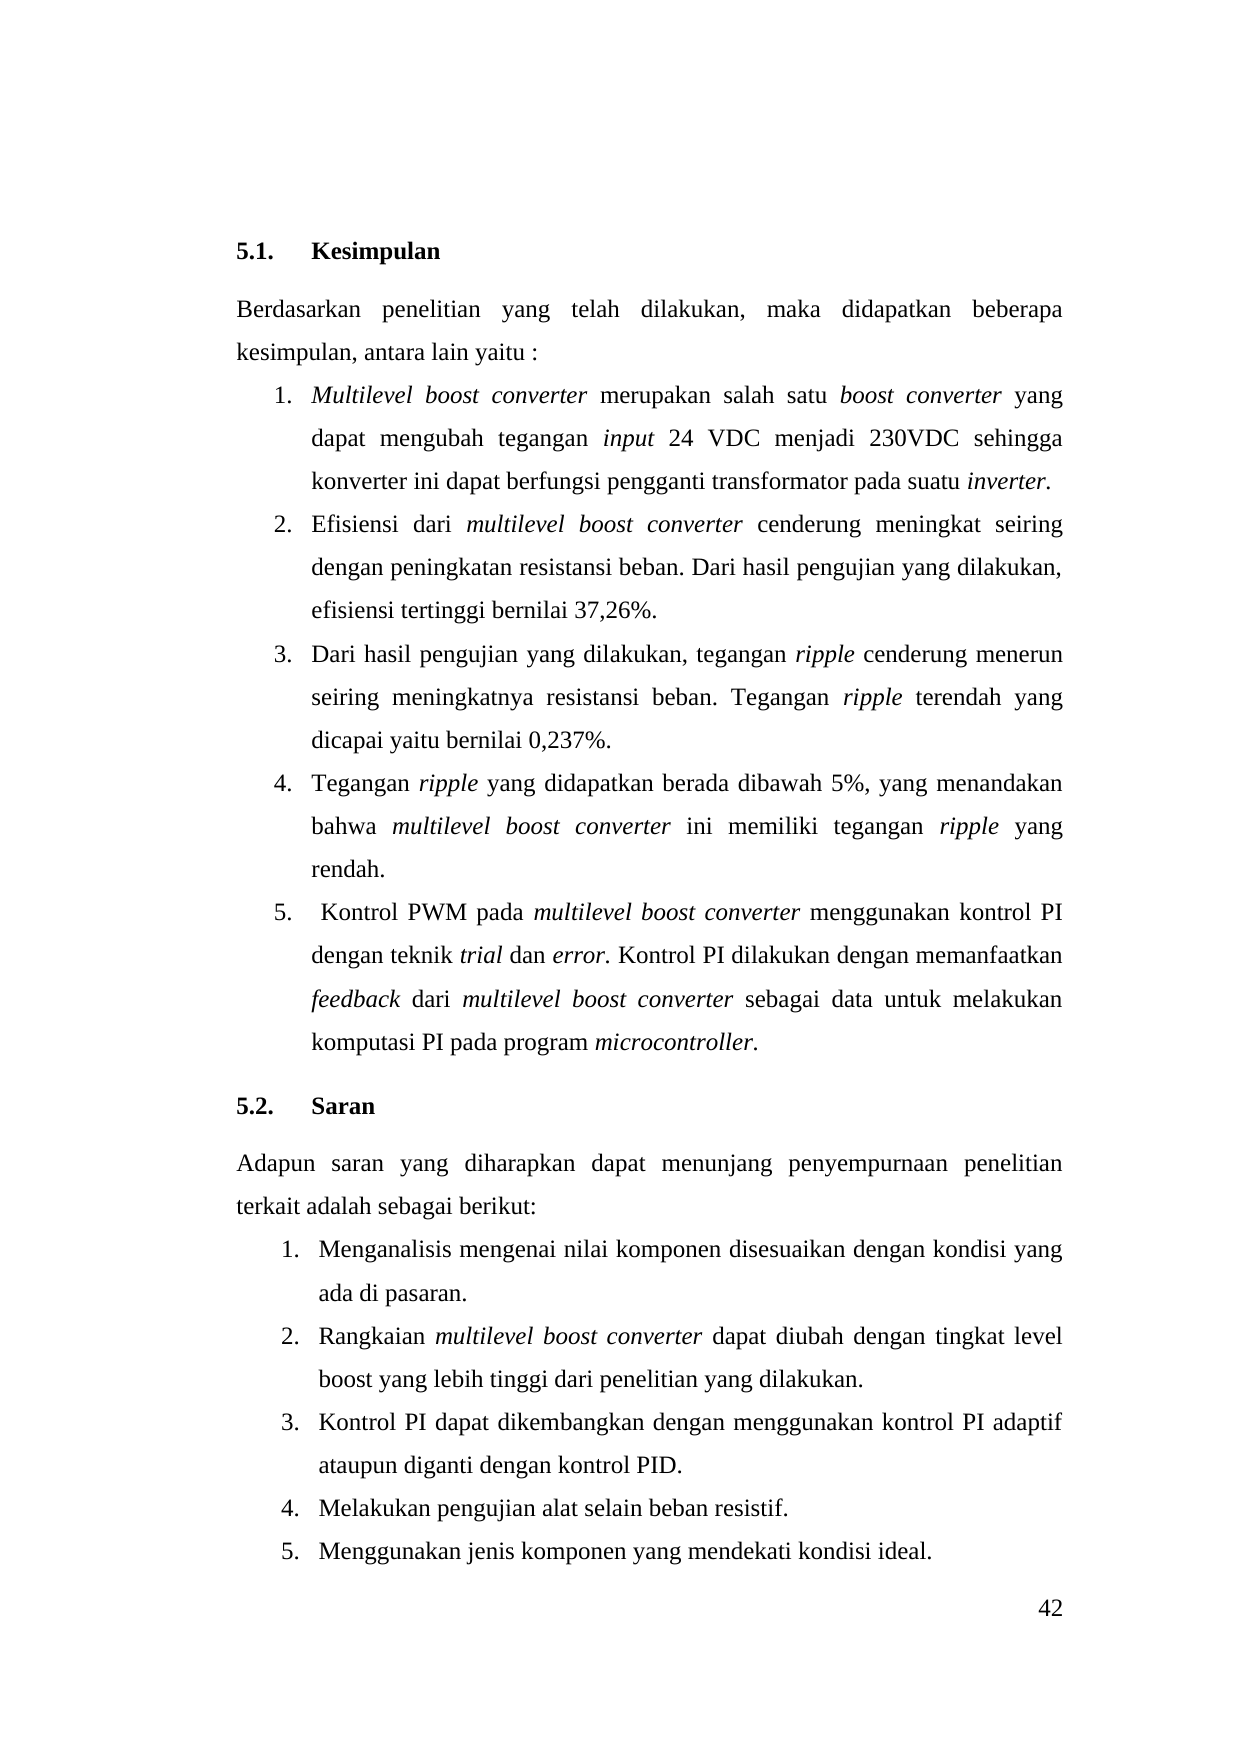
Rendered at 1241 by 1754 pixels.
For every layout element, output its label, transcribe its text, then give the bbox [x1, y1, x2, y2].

list Kontrol PWM pada multilevel boost converter menggunakan kontrol PI dengan teknik trial dan error. Kontrol PI dilakukan dengan memanfaatkan feedback dari multilevel boost converter sebagai data untuk melakukan komputasi PI pada program microcontroller. [274, 897, 1063, 1056]
list Dari hasil pengujian yang dilakukan, tegangan ripple cenderung menerun seiring meningkatnya resistansi beban. Tegangan ripple terendah yang dicapai yaitu bernilai 0,237%. [274, 639, 1063, 754]
subtitle Saran [236, 1091, 1063, 1119]
list Tegangan ripple yang didapatkan berada dibawah 5%, yang menandakan bahwa multilevel boost converter ini memiliki tegangan ripple yang rendah. [274, 768, 1063, 883]
list Rangkaian multilevel boost converter dapat diubah dengan tingkat level boost yang lebih tinggi dari penelitian yang dilakukan. [281, 1321, 1063, 1393]
subtitle Kesimpulan [236, 236, 1063, 265]
list Multilevel boost converter merupakan salah satu boost converter yang dapat mengubah tegangan input 24 VDC menjadi 230VDC sehingga konverter ini dapat berfungsi pengganti transformator pada suatu inverter. [274, 380, 1063, 495]
list Menggunakan jenis komponen yang mendekati kondisi ideal. [281, 1536, 1063, 1565]
list Menganalisis mengenai nilai komponen disesuaikan dengan kondisi yang ada di pasaran. [281, 1234, 1063, 1306]
list Kontrol PI dapat dikembangkan dengan menggunakan kontrol PI adaptif ataupun diganti dengan kontrol PID. [281, 1407, 1063, 1479]
text Adapun saran yang diharapkan dapat menunjang penyempurnaan penelitian terkait adalah sebagai berikut: [236, 1148, 1063, 1220]
list Efisiensi dari multilevel boost converter cenderung meningkat seiring dengan peningkatan resistansi beban. Dari hasil pengujian yang dilakukan, efisiensi tertinggi bernilai 37,26%. [274, 509, 1063, 624]
text Berdasarkan penelitian yang telah dilakukan, maka didapatkan beberapa kesimpulan, antara lain yaitu : [236, 294, 1063, 366]
list Melakukan pengujian alat selain beban resistif. [281, 1493, 1063, 1522]
